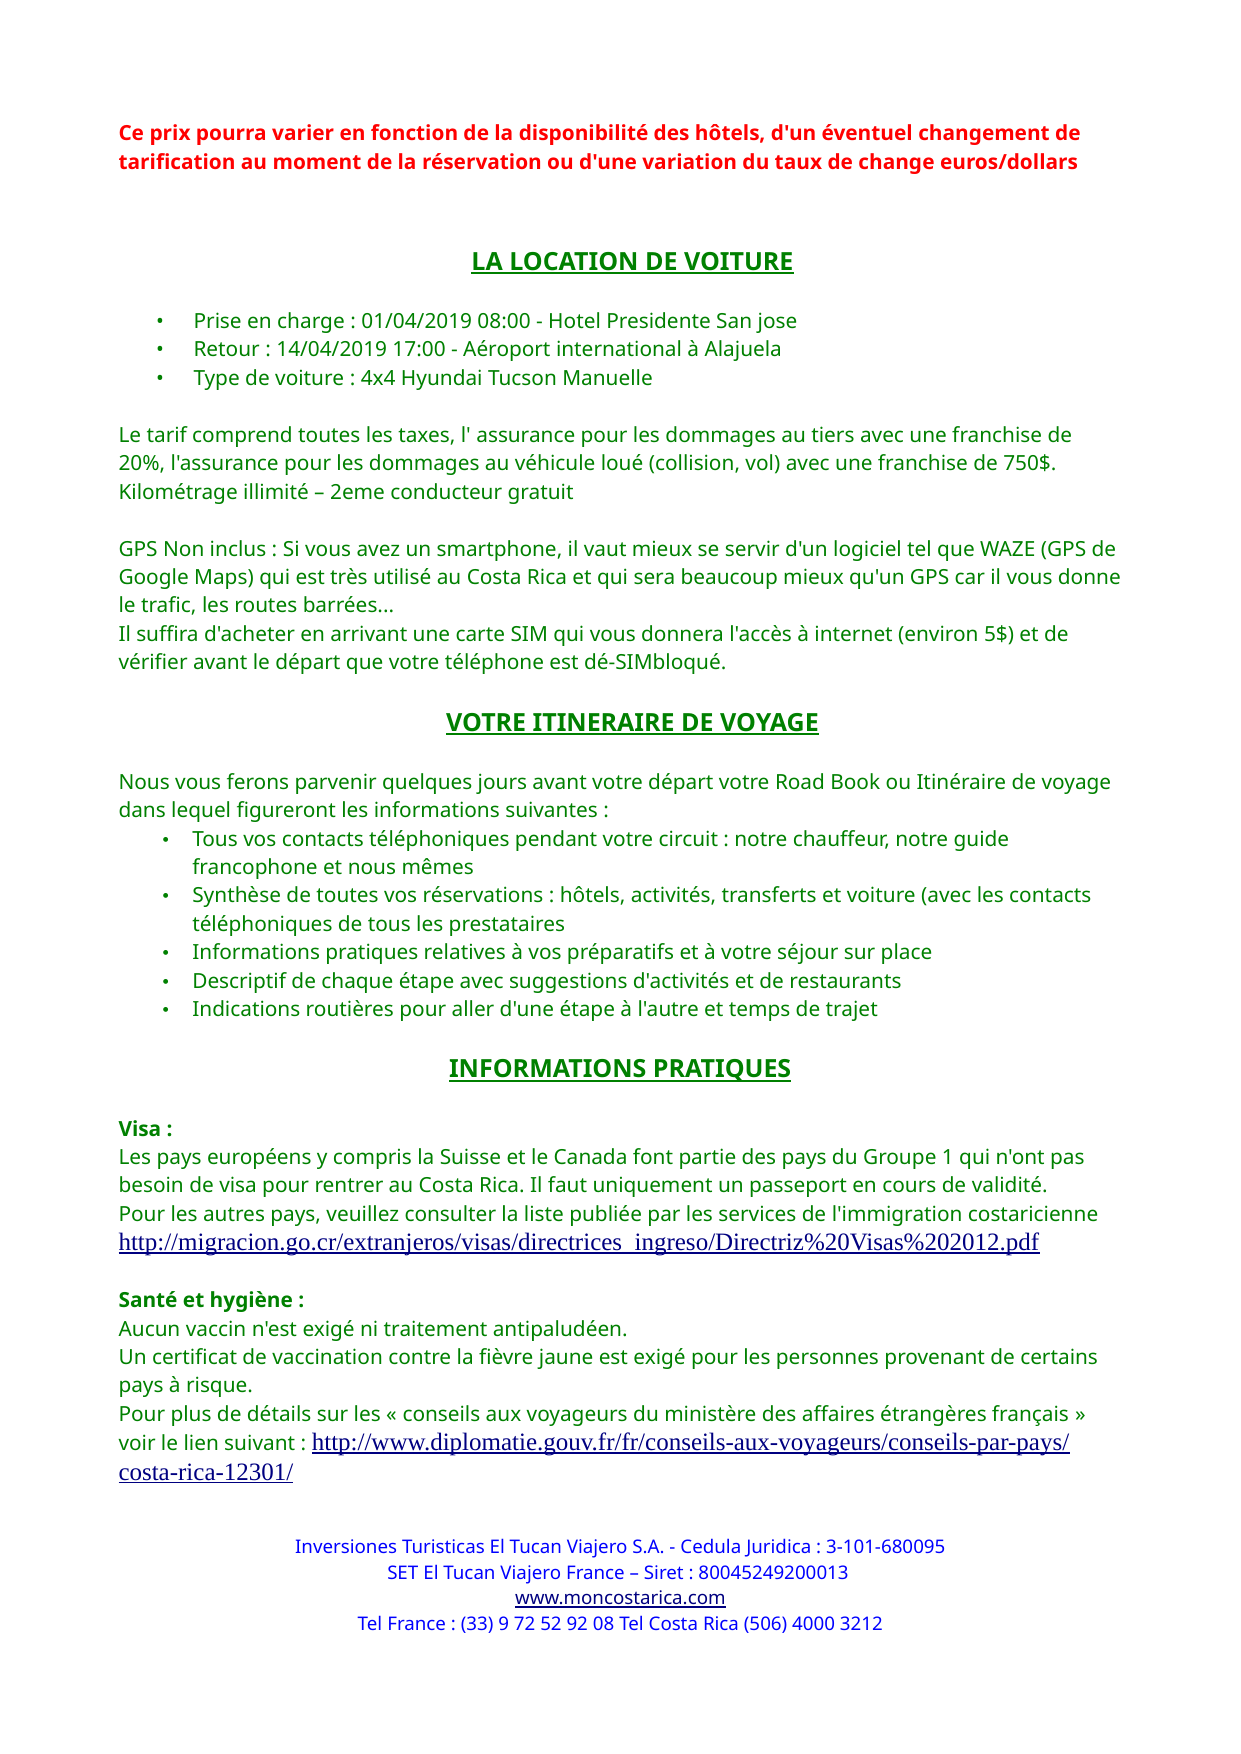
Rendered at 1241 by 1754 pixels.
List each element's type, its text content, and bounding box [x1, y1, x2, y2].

list Tous vos contacts téléphoniques pendant votre circuit : notre chauffeur, notre guide francophone et nous mêmes [162, 824, 1122, 881]
list Type de voiture : 4x4 Hyundai Tucson Manuelle [156, 363, 1122, 391]
list Informations pratiques relatives à vos préparatifs et à votre séjour sur place [162, 937, 1122, 966]
list Indications routières pour aller d'une étape à l'autre et temps de trajet [162, 994, 1122, 1023]
text http://migracion.go.cr/extranjeros/visas/directrices_ingreso/Directriz%20Visas%202012.pdf [118, 1227, 1122, 1257]
text Les pays européens y compris la Suisse et le Canada font partie des pays du Groupe 1 qui n'ont pas besoin de visa pour rentrer au Costa Rica. Il faut uniquement un passeport en cours de validité. [118, 1142, 1122, 1199]
text Pour plus de détails sur les « conseils aux voyageurs du ministère des affaires étrangères français » voir le lien suivant : http://www.diplomatie.gouv.fr/fr/conseils-aux-voyageurs/conseils-par-pays/costa-rica-12301/ [118, 1399, 1122, 1486]
text Visa : [118, 1114, 1122, 1142]
text VOTRE ITINERAIRE DE VOYAGE [118, 704, 1146, 738]
text Kilométrage illimité – 2eme conducteur gratuit [118, 477, 1122, 505]
list Retour : 14/04/2019 17:00 - Aéroport international à Alajuela [156, 334, 1122, 363]
text Nous vous ferons parvenir quelques jours avant votre départ votre Road Book ou Itinéraire de voyage dans lequel figureront les informations suivantes : [118, 767, 1146, 824]
text LA LOCATION DE VOITURE [118, 243, 1146, 277]
text Ce prix pourra varier en fonction de la disponibilité des hôtels, d'un éventuel changement de tarification au moment de la réservation ou d'une variation du taux de change euros/dollars [118, 118, 1122, 175]
list Descriptif de chaque étape avec suggestions d'activités et de restaurants [162, 966, 1122, 994]
text Le tarif comprend toutes les taxes, l' assurance pour les dommages au tiers avec une franchise de 20%, l'assurance pour les dommages au véhicule loué (collision, vol) avec une franchise de 750$. [118, 420, 1122, 477]
text GPS Non inclus : Si vous avez un smartphone, il vaut mieux se servir d'un logiciel tel que WAZE (GPS de Google Maps) qui est très utilisé au Costa Rica et qui sera beaucoup mieux qu'un GPS car il vous donne le trafic, les routes barrées... Il suffira d'acheter en arrivant une carte SIM qui vous donnera l'accès à internet (environ 5$) et de vérifier avant le départ que votre téléphone est dé-SIMbloqué. [118, 534, 1122, 676]
text Un certificat de vaccination contre la fièvre jaune est exigé pour les personnes provenant de certains pays à risque. [118, 1342, 1122, 1399]
text Pour les autres pays, veuillez consulter la liste publiée par les services de l'immigration costaricienne [118, 1199, 1122, 1227]
text Santé et hygiène : Aucun vaccin n'est exigé ni traitement antipaludéen. [118, 1285, 1122, 1342]
list Prise en charge : 01/04/2019 08:00 - Hotel Presidente San jose [156, 306, 1122, 334]
text INFORMATIONS PRATIQUES [118, 1051, 1122, 1085]
list Synthèse de toutes vos réservations : hôtels, activités, transferts et voiture (avec les contacts téléphoniques de tous les prestataires [162, 881, 1122, 937]
